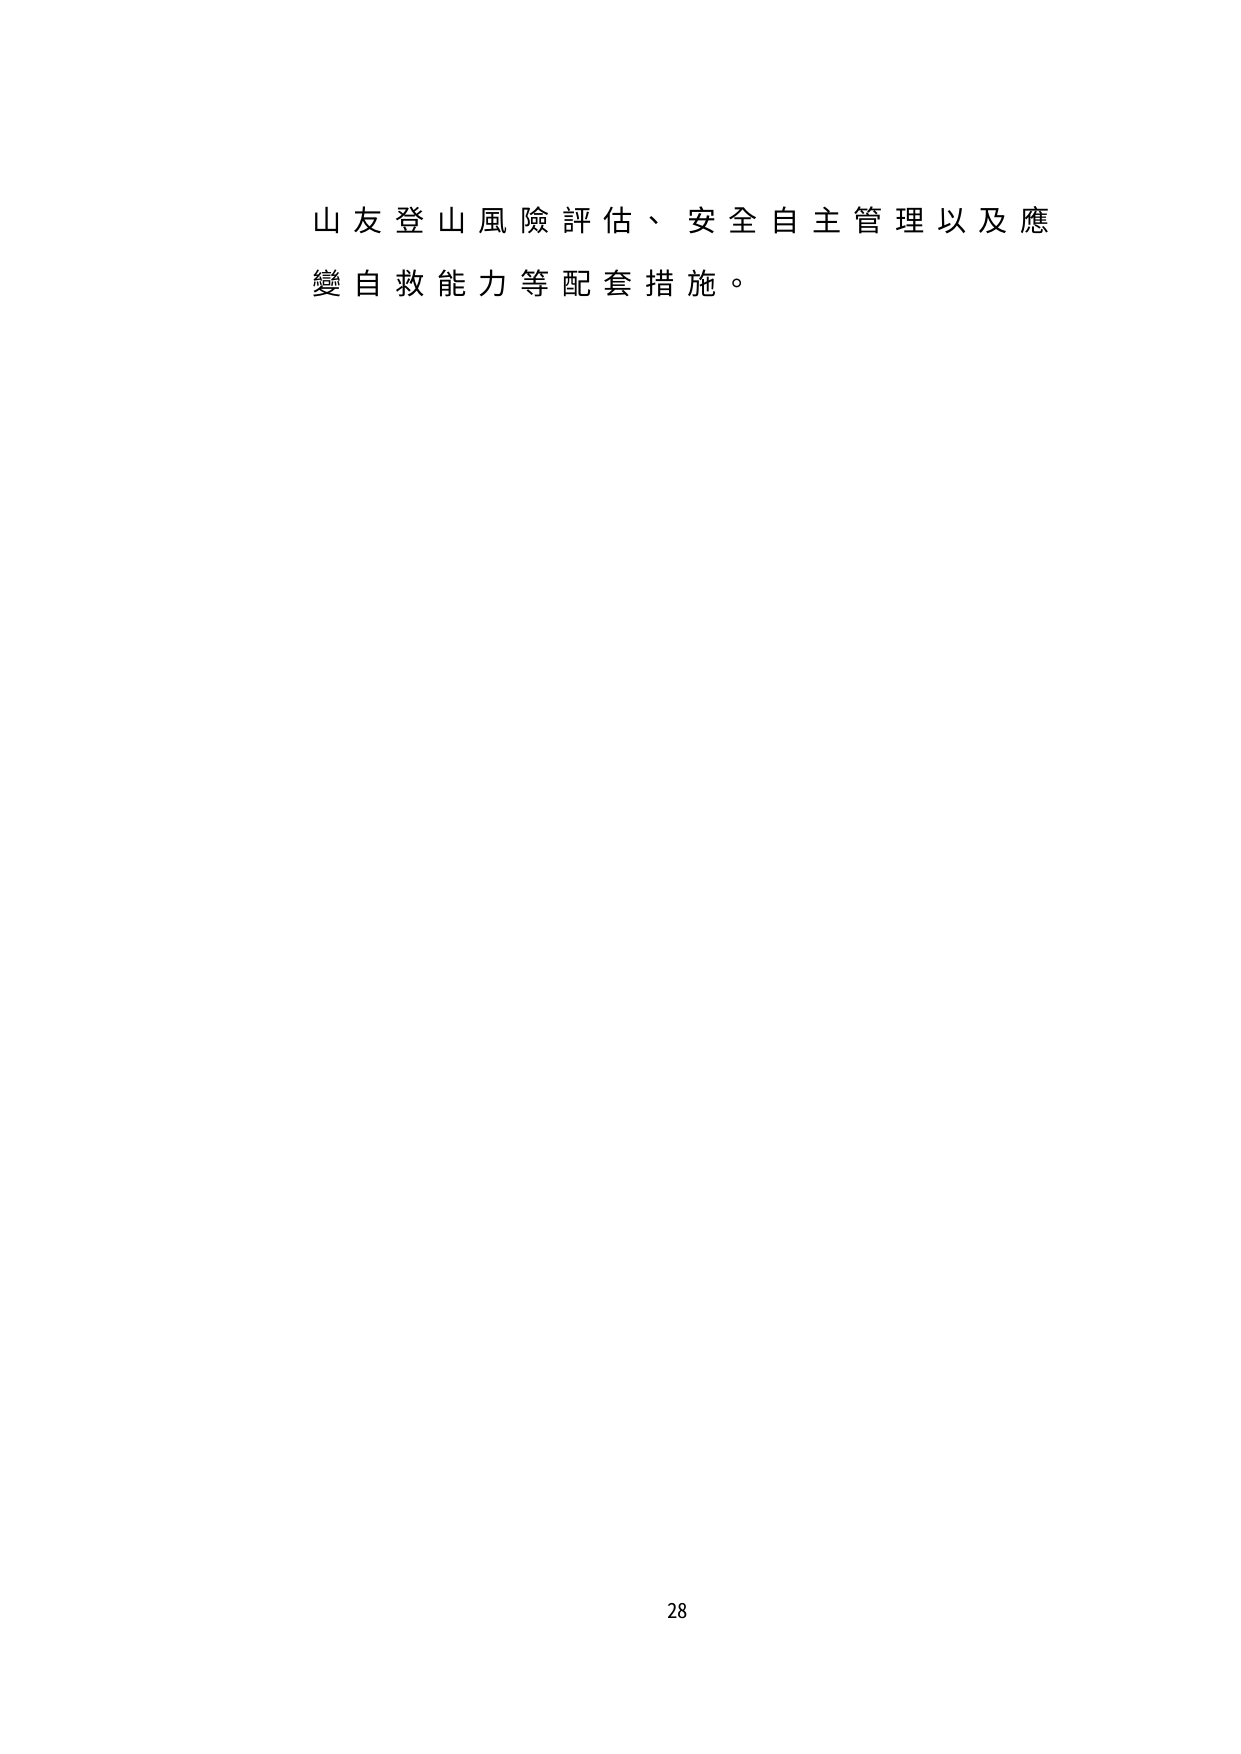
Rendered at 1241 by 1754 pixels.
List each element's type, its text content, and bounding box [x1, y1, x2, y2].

text 山友登山風險評估、安全自主管理以及應變自救能力等配套措施。 [281, 177, 1056, 302]
